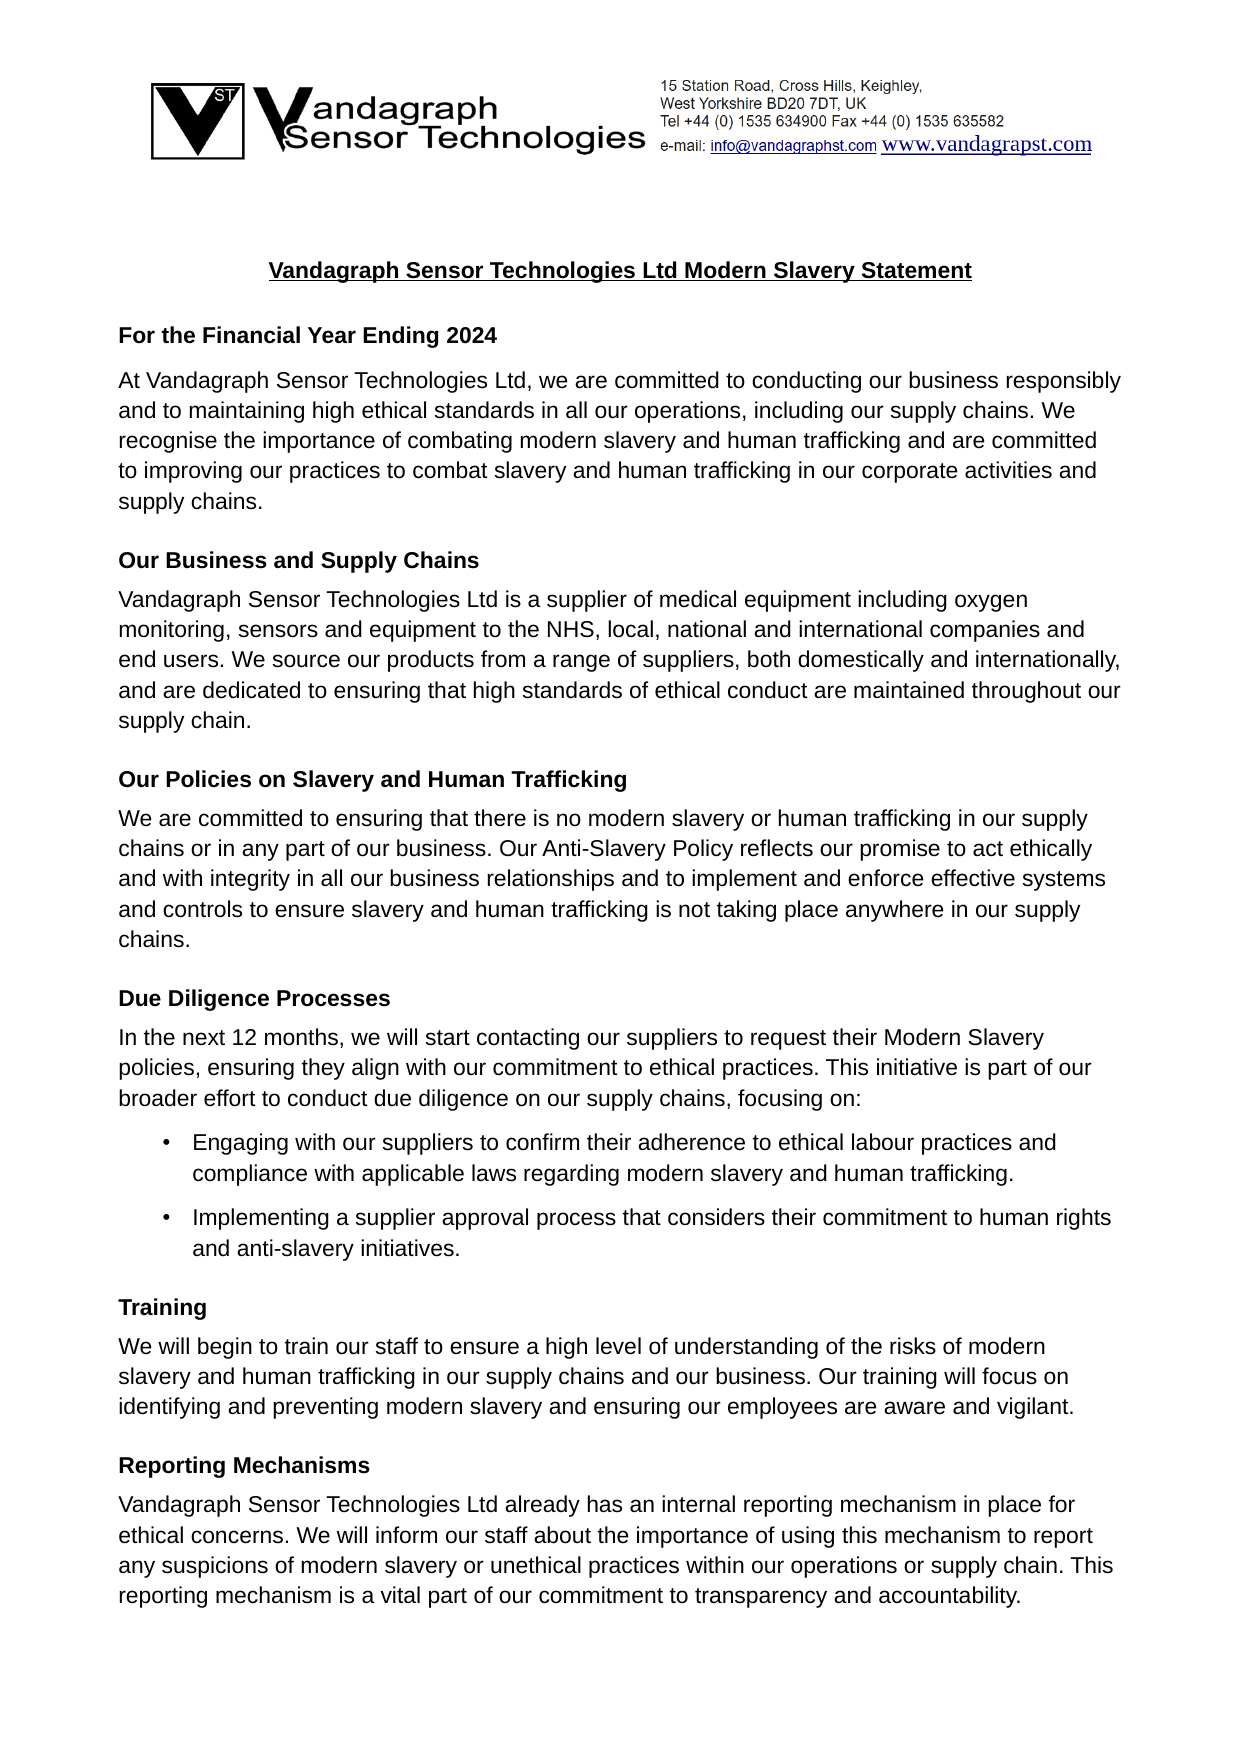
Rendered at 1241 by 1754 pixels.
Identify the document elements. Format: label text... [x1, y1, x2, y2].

text We are committed to ensuring that there is no modern slavery or human trafficking in our supply chains or in any part of our business. Our Anti-Slavery Policy reflects our promise to act ethically and with integrity in all our business relationships and to implement and enforce effective systems and controls to ensure slavery and human trafficking is not taking place anywhere in our supply chains. [118, 805, 1122, 952]
text In the next 12 months, we will start contacting our suppliers to request their Modern Slavery policies, ensuring they align with our commitment to ethical practices. This initiative is part of our broader effort to conduct due diligence on our supply chains, focusing on: [118, 1024, 1122, 1111]
picture [118, 59, 1123, 169]
text Vandagraph Sensor Technologies Ltd is a supplier of medical equipment including oxygen monitoring, sensors and equipment to the NHS, local, national and international companies and end users. We source our products from a range of suppliers, both domestically and internationally, and are dedicated to ensuring that high standards of ethical conduct are maintained throughout our supply chain. [118, 586, 1122, 733]
subtitle Training [118, 1294, 1122, 1320]
text For the Financial Year Ending 2024 [118, 322, 1122, 348]
list Engaging with our suppliers to confirm their adherence to ethical labour practices and compliance with applicable laws regarding modern slavery and human trafficking. [162, 1129, 1122, 1186]
text At Vandagraph Sensor Technologies Ltd, we are committed to conducting our business responsibly and to maintaining high ethical standards in all our operations, including our supply chains. We recognise the importance of combating modern slavery and human trafficking and are committed to improving our practices to combat slavery and human trafficking in our corporate activities and supply chains. [118, 367, 1122, 514]
subtitle Our Policies on Slavery and Human Trafficking [118, 766, 1122, 792]
subtitle Our Business and Supply Chains [118, 547, 1122, 573]
list Implementing a supplier approval process that considers their commitment to human rights and anti-slavery initiatives. [162, 1204, 1122, 1261]
text We will begin to train our staff to ensure a high level of understanding of the risks of modern slavery and human trafficking in our supply chains and our business. Our training will focus on identifying and preventing modern slavery and ensuring our employees are aware and vigilant. [118, 1333, 1122, 1419]
text Vandagraph Sensor Technologies Ltd already has an internal reporting mechanism in place for ethical concerns. We will inform our staff about the importance of using this mechanism to report any suspicions of modern slavery or unethical practices within our operations or supply chain. This reporting mechanism is a vital part of our commitment to transparency and accountability. [118, 1491, 1122, 1608]
subtitle Vandagraph Sensor Technologies Ltd Modern Slavery Statement [118, 257, 1122, 283]
subtitle Due Diligence Processes [118, 985, 1122, 1012]
subtitle Reporting Mechanisms [118, 1452, 1122, 1479]
